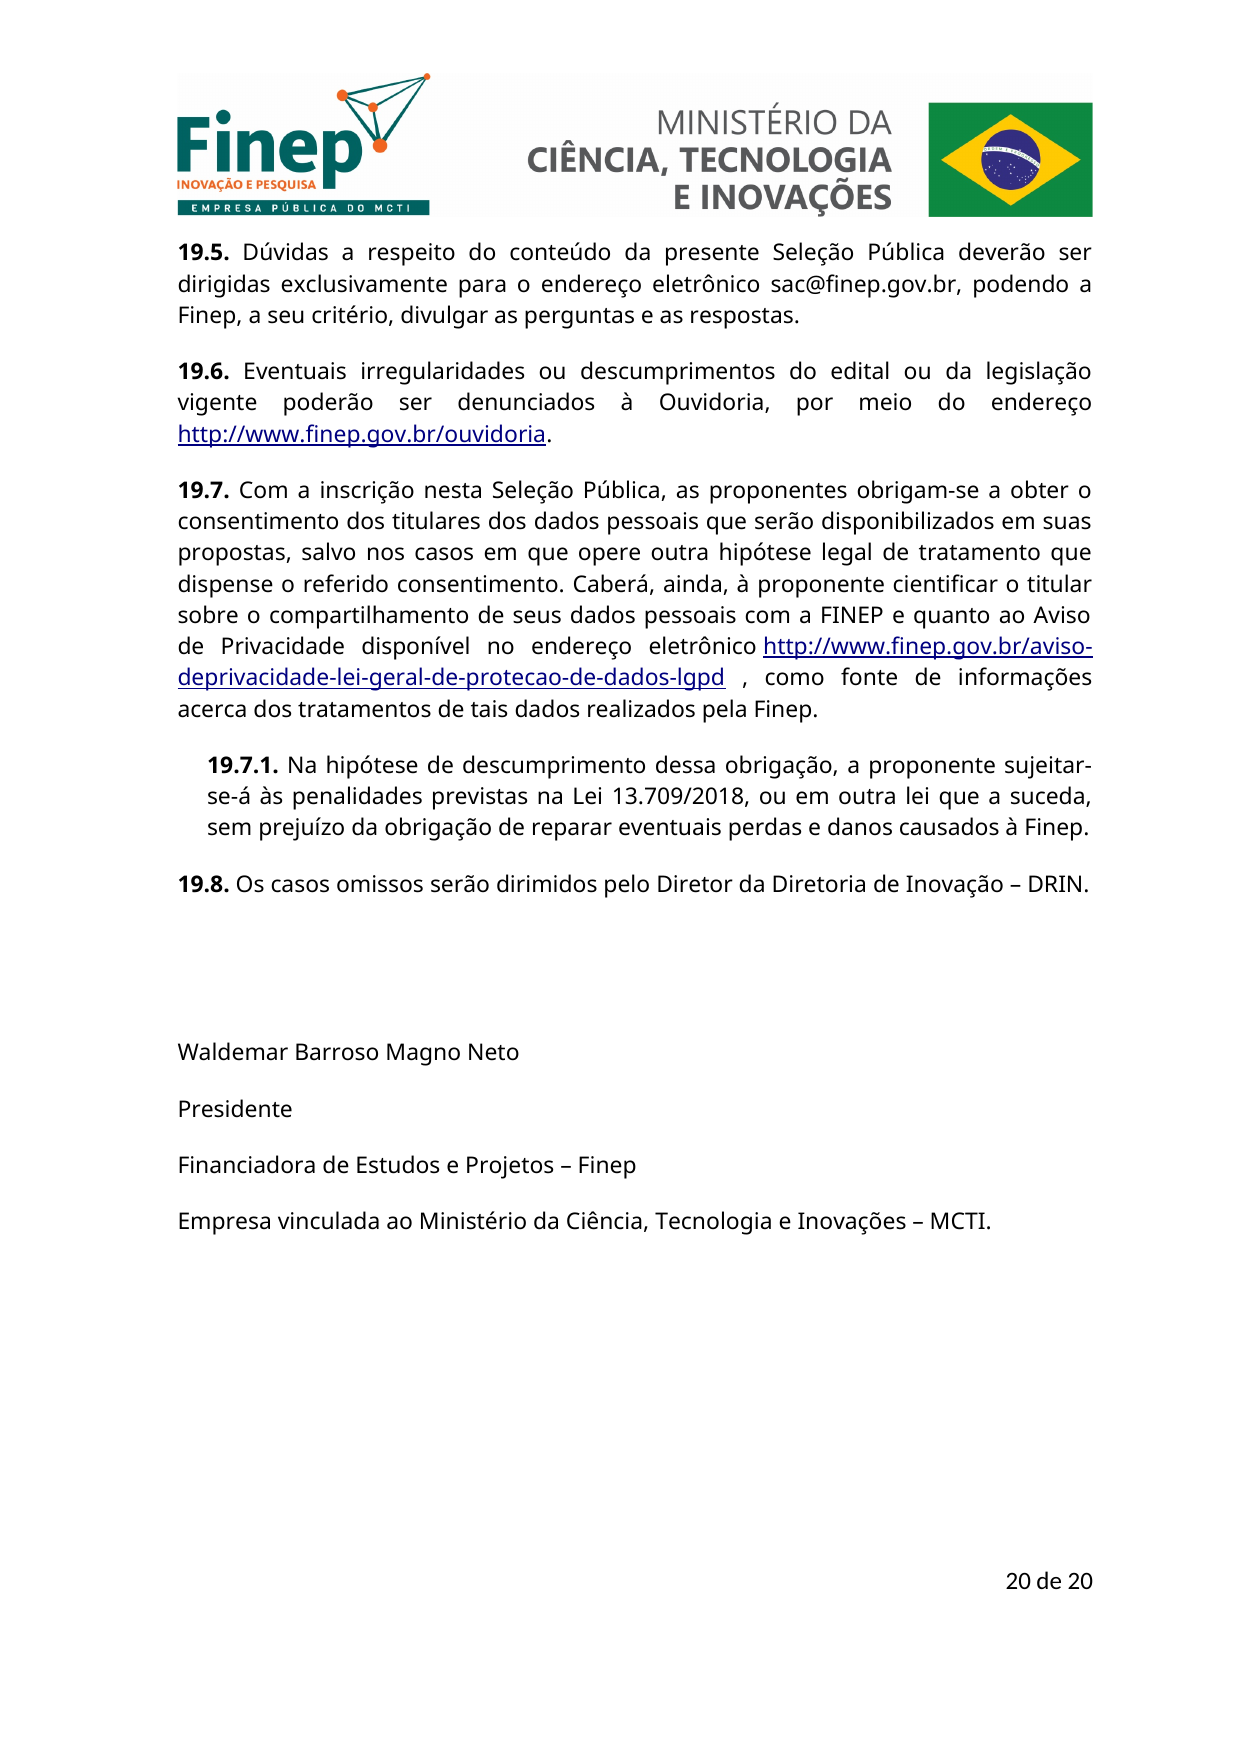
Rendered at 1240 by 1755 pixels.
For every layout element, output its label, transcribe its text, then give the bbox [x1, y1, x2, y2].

text 19.7. Com a inscrição nesta Seleção Pública, as proponentes obrigam-se a obter o consentimento dos titulares dos dados pessoais que serão disponibilizados em suas propostas, salvo nos casos em que opere outra hipótese legal de tratamento que dispense o referido consentimento. Caberá, ainda, à proponente cientificar o titular sobre o compartilhamento de seus dados pessoais com a FINEP e quanto ao Aviso de Privacidade disponível no endereço eletrônico http://www.finep.gov.br/aviso-deprivacidade-lei-geral-de-protecao-de-dados-lgpd , como fonte de informações acerca dos tratamentos de tais dados realizados pela Finep. [177, 474, 1093, 724]
text 19.7.1. Na hipótese de descumprimento dessa obrigação, a proponente sujeitar-se-á às penalidades previstas na Lei 13.709/2018, ou em outra lei que a suceda, sem prejuízo da obrigação de reparar eventuais perdas e danos causados à Finep. [207, 749, 1093, 842]
text Presidente [177, 1092, 1093, 1124]
text 19.8. Os casos omissos serão dirimidos pelo Diretor da Diretoria de Inovação – DRIN. [177, 867, 1093, 899]
text 19.6. Eventuais irregularidades ou descumprimentos do edital ou da legislação vigente poderão ser denunciados à Ouvidoria, por meio do endereço http://www.finep.gov.br/ouvidoria. [177, 355, 1093, 449]
text Financiadora de Estudos e Projetos – Finep [177, 1149, 1093, 1180]
text Empresa vinculada ao Ministério da Ciência, Tecnologia e Inovações – MCTI. [177, 1205, 1093, 1236]
text 19.5. Dúvidas a respeito do conteúdo da presente Seleção Pública deverão ser dirigidas exclusivamente para o endereço eletrônico sac@finep.gov.br, podendo a Finep, a seu critério, divulgar as perguntas e as respostas. [177, 236, 1093, 330]
text Waldemar Barroso Magno Neto [177, 1036, 1093, 1067]
